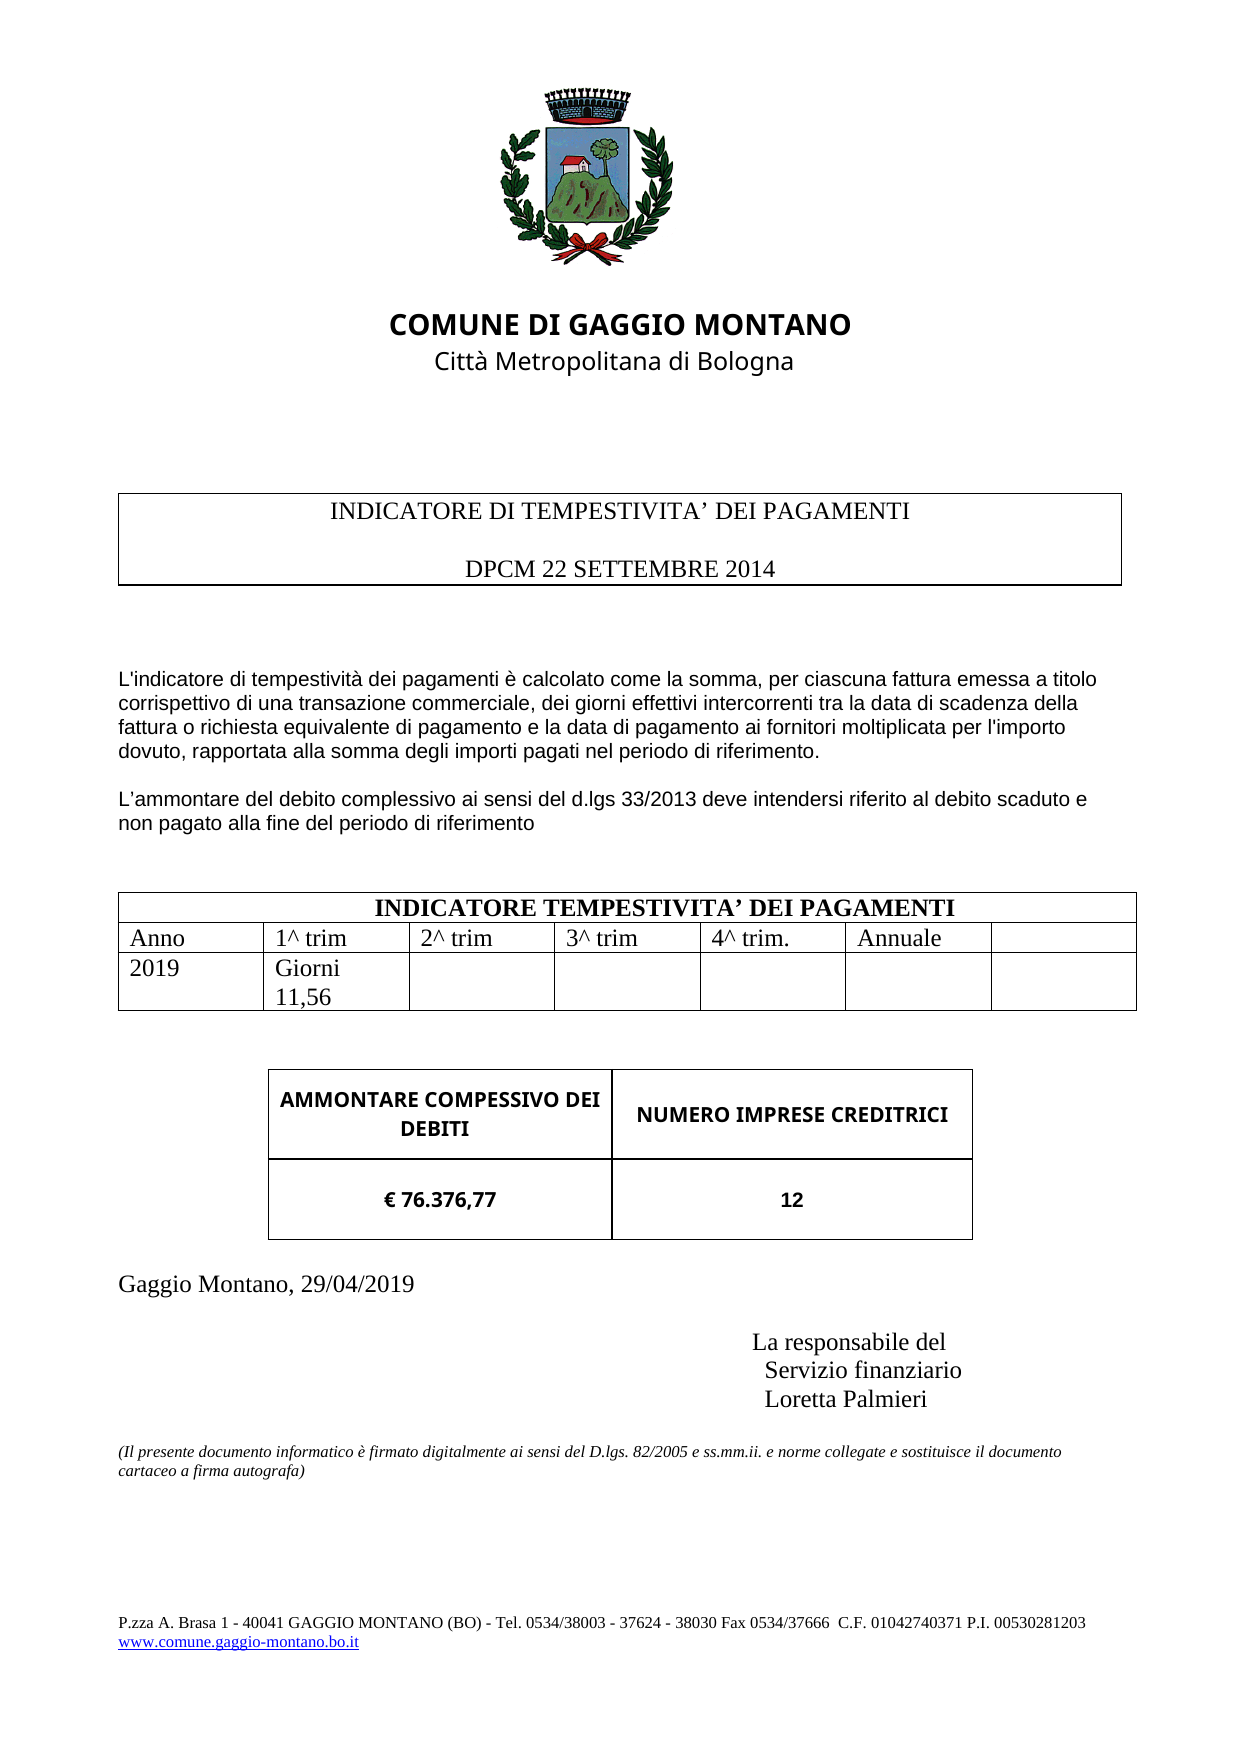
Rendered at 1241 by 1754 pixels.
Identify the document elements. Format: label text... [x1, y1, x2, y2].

text L'indicatore di tempestività dei pagamenti è calcolato come la somma, per ciascuna fattura emessa a titolo corrispettivo di una transazione commerciale, dei giorni effettivi intercorrenti tra la data di scadenza della fattura o richiesta equivalente di pagamento e la data di pagamento ai fornitori moltiplicata per l'importo dovuto, rapportata alla somma degli importi pagati nel periodo di riferimento. [118, 667, 1122, 763]
table_cell Annuale [846, 923, 991, 952]
table_cell Giorni 11,56 [264, 953, 409, 1010]
text INDICATORE DI TEMPESTIVITA’ DEI PAGAMENTI [119, 494, 1121, 525]
table_header AMMONTARE COMPESSIVO DEI DEBITI [269, 1070, 611, 1158]
text (Il presente documento informatico è firmato digitalmente ai sensi del D.lgs. 82/2005 e ss.mm.ii. e norme collegate e sostituisce il documento cartaceo a firma autografa) [118, 1442, 1122, 1480]
picture [496, 78, 679, 274]
text DPCM 22 SETTEMBRE 2014 [119, 551, 1121, 584]
table_cell [992, 953, 1136, 1010]
table_cell [992, 923, 1136, 952]
text Gaggio Montano, 29/04/2019 [118, 1269, 1122, 1298]
table_cell 3^ trim [555, 923, 700, 952]
table_cell [846, 953, 991, 1010]
table_cell 2019 [119, 953, 263, 1010]
table_header INDICATORE TEMPESTIVITA’ DEI PAGAMENTI [119, 893, 1136, 922]
text L’ammontare del debito complessivo ai sensi del d.lgs 33/2013 deve intendersi riferito al debito scaduto e non pagato alla fine del periodo di riferimento [118, 787, 1122, 835]
table_cell 1^ trim [264, 923, 409, 952]
table_cell Anno [119, 923, 263, 952]
table_header NUMERO IMPRESE CREDITRICI [613, 1070, 972, 1158]
table_cell 4^ trim. [701, 923, 845, 952]
text La responsabile del [118, 1327, 1122, 1355]
table_cell [410, 953, 554, 1010]
table_cell € 76.376,77 [269, 1160, 611, 1239]
table_cell 2^ trim [410, 923, 554, 952]
table_cell [555, 953, 700, 1010]
text Loretta Palmieri [118, 1384, 1122, 1413]
text Servizio finanziario [118, 1355, 1122, 1384]
table_cell 12 [613, 1160, 972, 1239]
table_cell [701, 953, 845, 1010]
